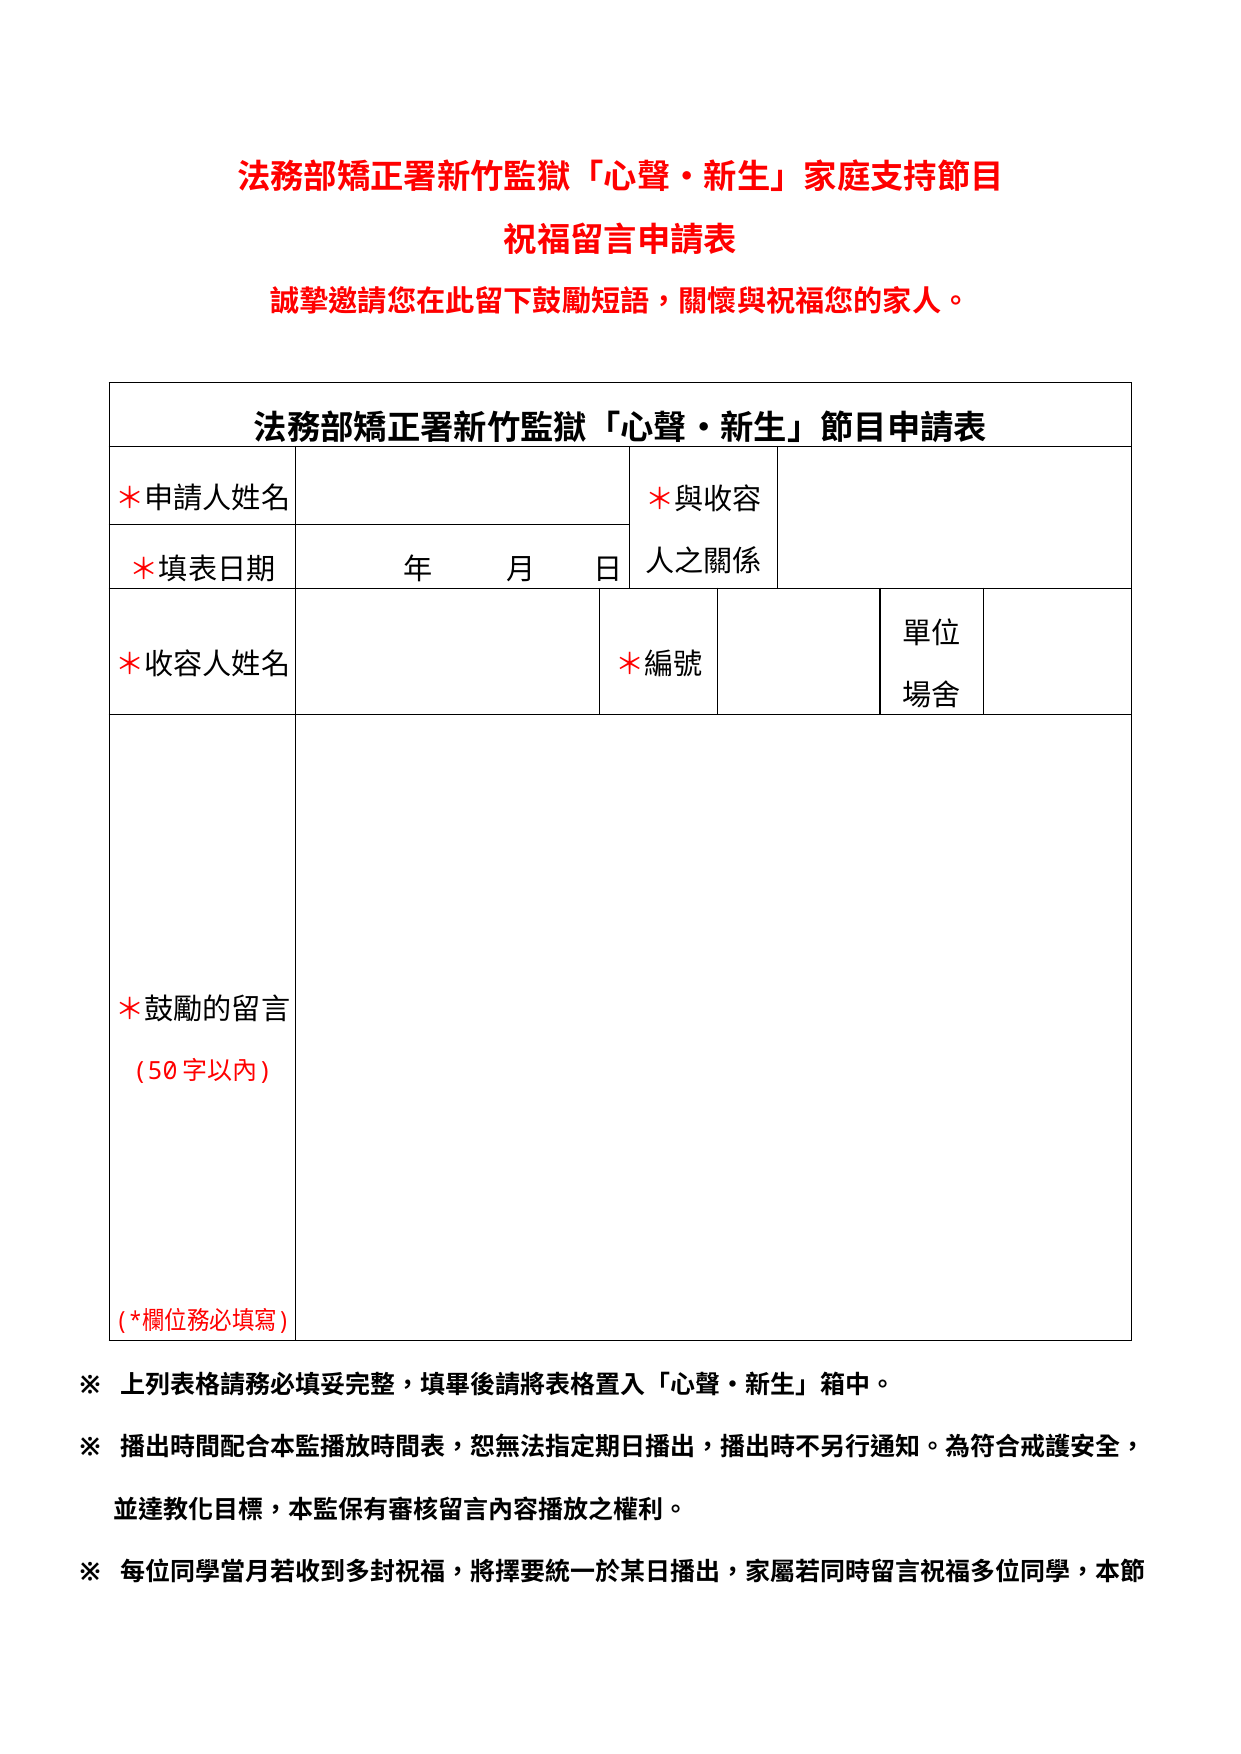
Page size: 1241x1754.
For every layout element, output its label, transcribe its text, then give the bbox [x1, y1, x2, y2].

text 祝福留言申請表 [75, 195, 1165, 257]
text ※ 每位同學當月若收到多封祝福，將擇要統一於某日播出，家屬若同時留言祝福多位同學，本節 [75, 1528, 1165, 1591]
text 誠摯邀請您在此留下鼓勵短語，關懷與祝福您的家人。 [75, 257, 1165, 320]
table_header 法務部矯正署新竹監獄「心聲‧新生」節目申請表 [110, 383, 1131, 446]
table_cell [296, 715, 1131, 1340]
text ※ 上列表格請務必填妥完整，填畢後請將表格置入「心聲‧新生」箱中。 [75, 1341, 1165, 1403]
table_cell ＊鼓勵的留言 (50字以內) (*欄位務必填寫) [110, 715, 295, 1340]
text 法務部矯正署新竹監獄「心聲‧新生」家庭支持節目 [75, 132, 1165, 195]
text ※ 播出時間配合本監播放時間表，恕無法指定期日播出，播出時不另行通知。為符合戒護安全，並達教化目標，本監保有審核留言內容播放之權利。 [75, 1403, 1165, 1528]
table_cell [1009, 447, 1131, 588]
table_cell ＊收容人姓名 [110, 589, 292, 714]
table_cell [1009, 589, 1131, 714]
table_cell ＊填表日期 [110, 525, 292, 588]
table_cell ＊申請人姓名 [110, 447, 292, 524]
